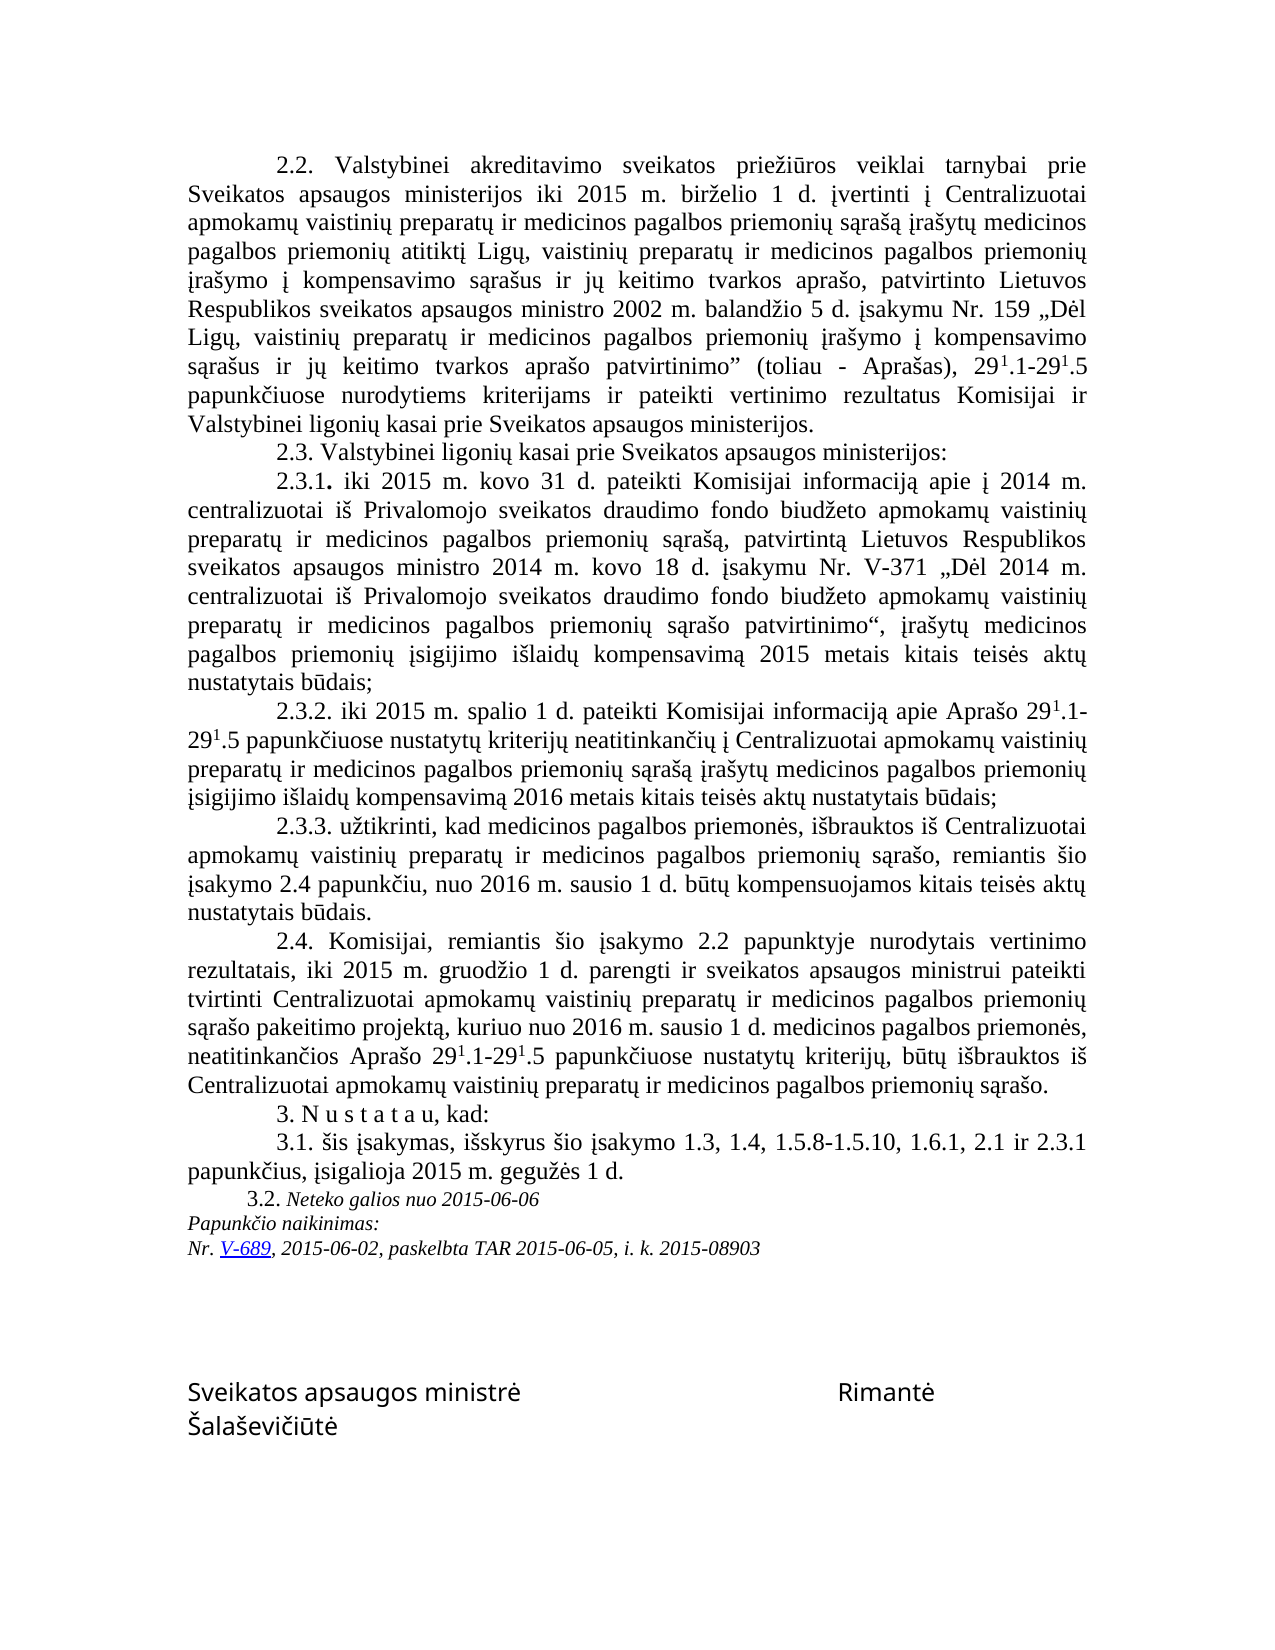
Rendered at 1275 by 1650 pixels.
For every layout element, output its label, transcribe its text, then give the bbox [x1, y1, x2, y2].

text Sveikatos apsaugos ministrė Rimantė Šalaševičiūtė [187, 1374, 1087, 1443]
text 2.3.1. iki 2015 m. kovo 31 d. pateikti Komisijai informaciją apie į 2014 m. centralizuotai iš Privalomojo sveikatos draudimo fondo biudžeto apmokamų vaistinių preparatų ir medicinos pagalbos priemonių sąrašą, patvirtintą Lietuvos Respublikos sveikatos apsaugos ministro 2014 m. kovo 18 d. įsakymu Nr. V-371 „Dėl 2014 m. centralizuotai iš Privalomojo sveikatos draudimo fondo biudžeto apmokamų vaistinių preparatų ir medicinos pagalbos priemonių sąrašo patvirtinimo“, įrašytų medicinos pagalbos priemonių įsigijimo išlaidų kompensavimą 2015 metais kitais teisės aktų nustatytais būdais; [187, 466, 1087, 696]
text 3.2. Neteko galios nuo 2015-06-06 [187, 1185, 1087, 1211]
text 2.3.2. iki 2015 m. spalio 1 d. pateikti Komisijai informaciją apie Aprašo 291.1-291.5 papunkčiuose nustatytų kriterijų neatitinkančių į Centralizuotai apmokamų vaistinių preparatų ir medicinos pagalbos priemonių sąrašą įrašytų medicinos pagalbos priemonių įsigijimo išlaidų kompensavimą 2016 metais kitais teisės aktų nustatytais būdais; [187, 696, 1087, 811]
text 3.1. šis įsakymas, išskyrus šio įsakymo 1.3, 1.4, 1.5.8-1.5.10, 1.6.1, 2.1 ir 2.3.1 papunkčius, įsigalioja 2015 m. gegužės 1 d. [187, 1127, 1087, 1185]
text Papunkčio naikinimas: [187, 1211, 1087, 1235]
text 2.2. Valstybinei akreditavimo sveikatos priežiūros veiklai tarnybai prie Sveikatos apsaugos ministerijos iki 2015 m. birželio 1 d. įvertinti į Centralizuotai apmokamų vaistinių preparatų ir medicinos pagalbos priemonių sąrašą įrašytų medicinos pagalbos priemonių atitiktį Ligų, vaistinių preparatų ir medicinos pagalbos priemonių įrašymo į kompensavimo sąrašus ir jų keitimo tvarkos aprašo, patvirtinto Lietuvos Respublikos sveikatos apsaugos ministro 2002 m. balandžio 5 d. įsakymu Nr. 159 „Dėl Ligų, vaistinių preparatų ir medicinos pagalbos priemonių įrašymo į kompensavimo sąrašus ir jų keitimo tvarkos aprašo patvirtinimo” (toliau - Aprašas), 291.1-291.5 papunkčiuose nurodytiems kriterijams ir pateikti vertinimo rezultatus Komisijai ir Valstybinei ligonių kasai prie Sveikatos apsaugos ministerijos. [187, 150, 1087, 437]
text 2.4. Komisijai, remiantis šio įsakymo 2.2 papunktyje nurodytais vertinimo rezultatais, iki 2015 m. gruodžio 1 d. parengti ir sveikatos apsaugos ministrui pateikti tvirtinti Centralizuotai apmokamų vaistinių preparatų ir medicinos pagalbos priemonių sąrašo pakeitimo projektą, kuriuo nuo 2016 m. sausio 1 d. medicinos pagalbos priemonės, neatitinkančios Aprašo 291.1-291.5 papunkčiuose nustatytų kriterijų, būtų išbrauktos iš Centralizuotai apmokamų vaistinių preparatų ir medicinos pagalbos priemonių sąrašo. [187, 926, 1087, 1099]
text Nr. V-689, 2015-06-02, paskelbta TAR 2015-06-05, i. k. 2015-08903 [187, 1235, 1087, 1259]
text 3. N u s t a t a u, kad: [187, 1099, 1087, 1127]
text 2.3. Valstybinei ligonių kasai prie Sveikatos apsaugos ministerijos: [187, 437, 1087, 466]
text 2.3.3. užtikrinti, kad medicinos pagalbos priemonės, išbrauktos iš Centralizuotai apmokamų vaistinių preparatų ir medicinos pagalbos priemonių sąrašo, remiantis šio įsakymo 2.4 papunkčiu, nuo 2016 m. sausio 1 d. būtų kompensuojamos kitais teisės aktų nustatytais būdais. [187, 811, 1087, 926]
